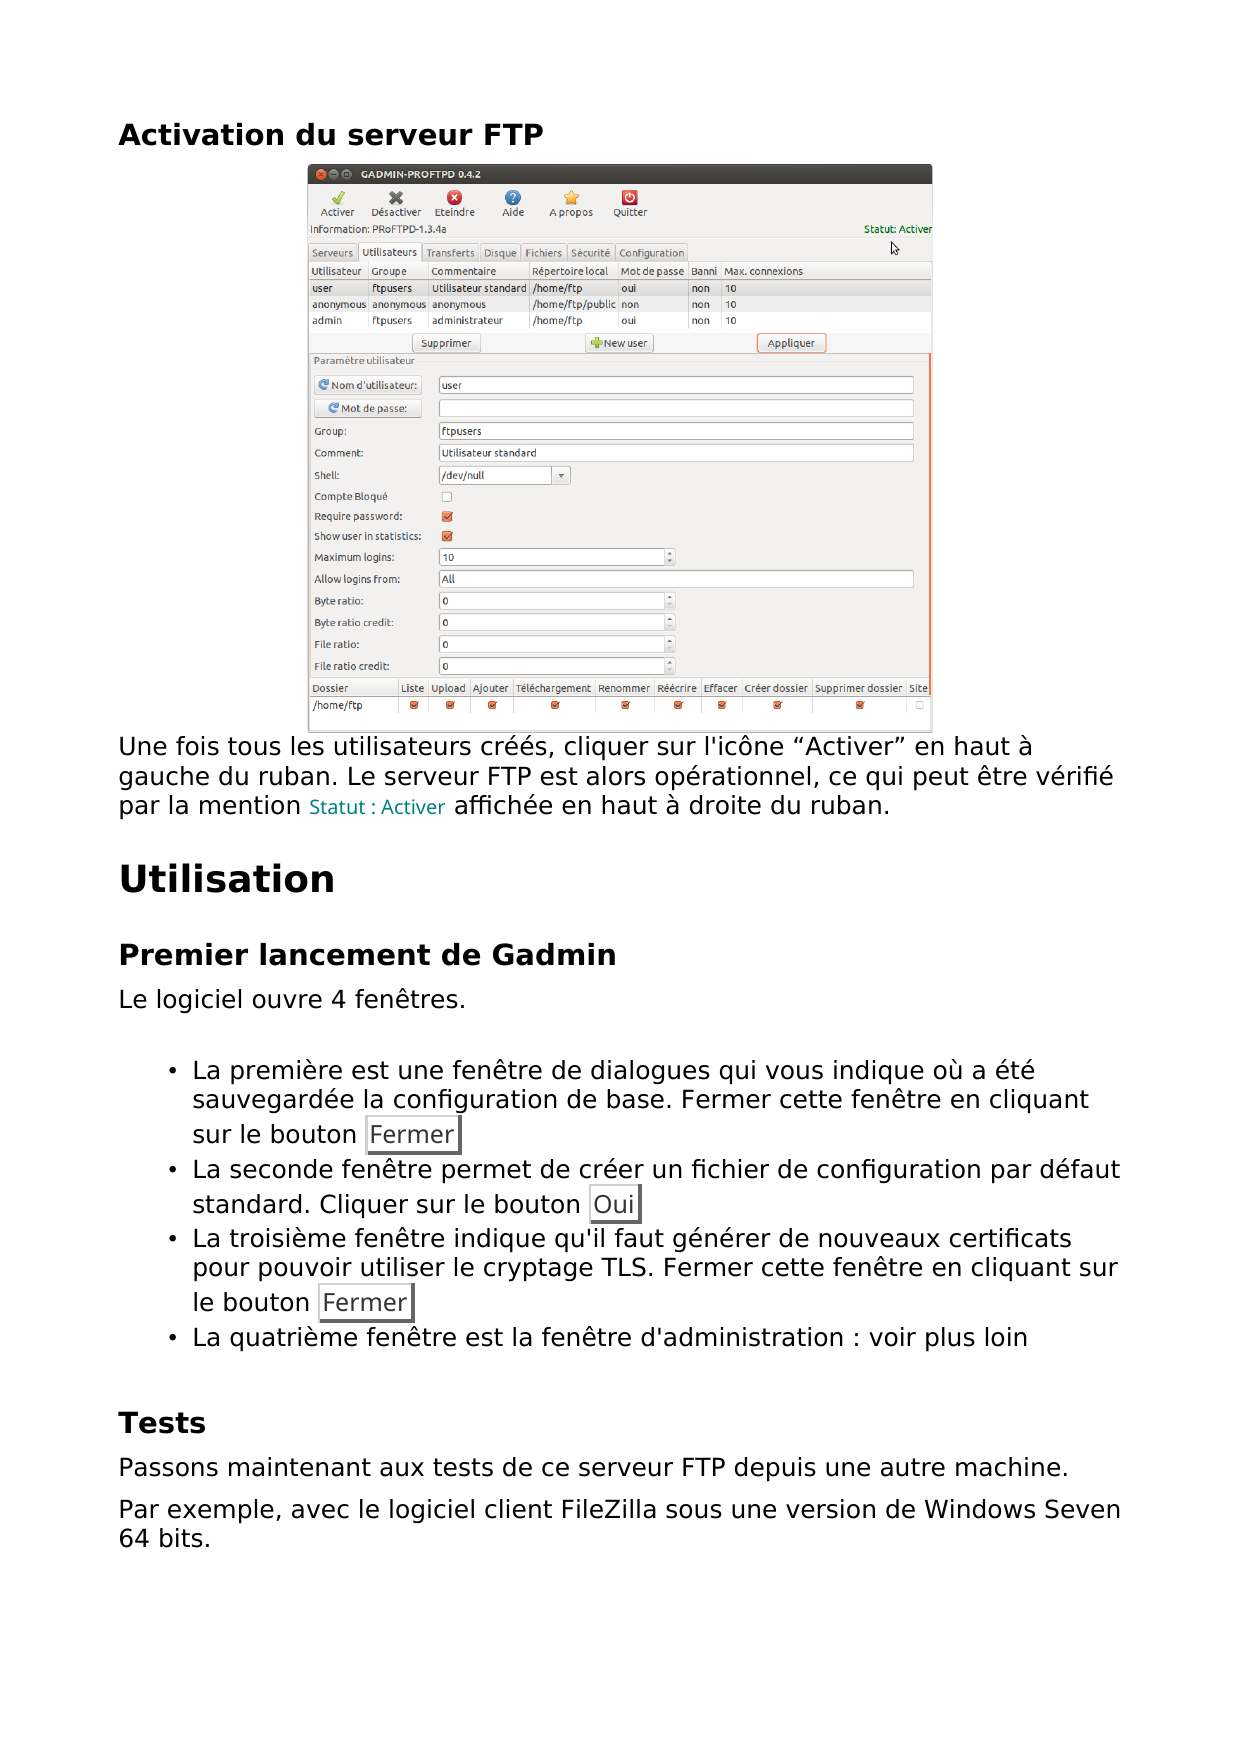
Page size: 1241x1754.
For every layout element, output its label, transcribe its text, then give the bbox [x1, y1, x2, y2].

text Passons maintenant aux tests de ce serveur FTP depuis une autre machine. [118, 1453, 1122, 1482]
list La seconde fenêtre permet de créer un fichier de configuration par défaut standard. Cliquer sur le bouton Oui [177, 1155, 1122, 1224]
picture [307, 164, 933, 733]
subtitle Utilisation [118, 858, 1122, 901]
text Une fois tous les utilisateurs créés, cliquer sur l'icône “Activer” en haut à gauche du ruban. Le serveur FTP est alors opérationnel, ce qui peut être vérifié par la mention Statut : Activer affichée en haut à droite du ruban. [118, 164, 1122, 820]
subtitle Premier lancement de Gadmin [118, 939, 1122, 973]
subtitle Activation du serveur FTP [118, 118, 1122, 152]
text Le logiciel ouvre 4 fenêtres. [118, 985, 1122, 1014]
subtitle Tests [118, 1407, 1122, 1441]
list La quatrième fenêtre est la fenêtre d'administration : voir plus loin [177, 1323, 1122, 1352]
list La première est une fenêtre de dialogues qui vous indique où a été sauvegardée la configuration de base. Fermer cette fenêtre en cliquant sur le bouton Fermer [177, 1056, 1122, 1155]
list La troisième fenêtre indique qu'il faut générer de nouveaux certificats pour pouvoir utiliser le cryptage TLS. Fermer cette fenêtre en cliquant sur le bouton Fermer [177, 1224, 1122, 1323]
text Par exemple, avec le logiciel client FileZilla sous une version de Windows Seven 64 bits. [118, 1495, 1122, 1553]
